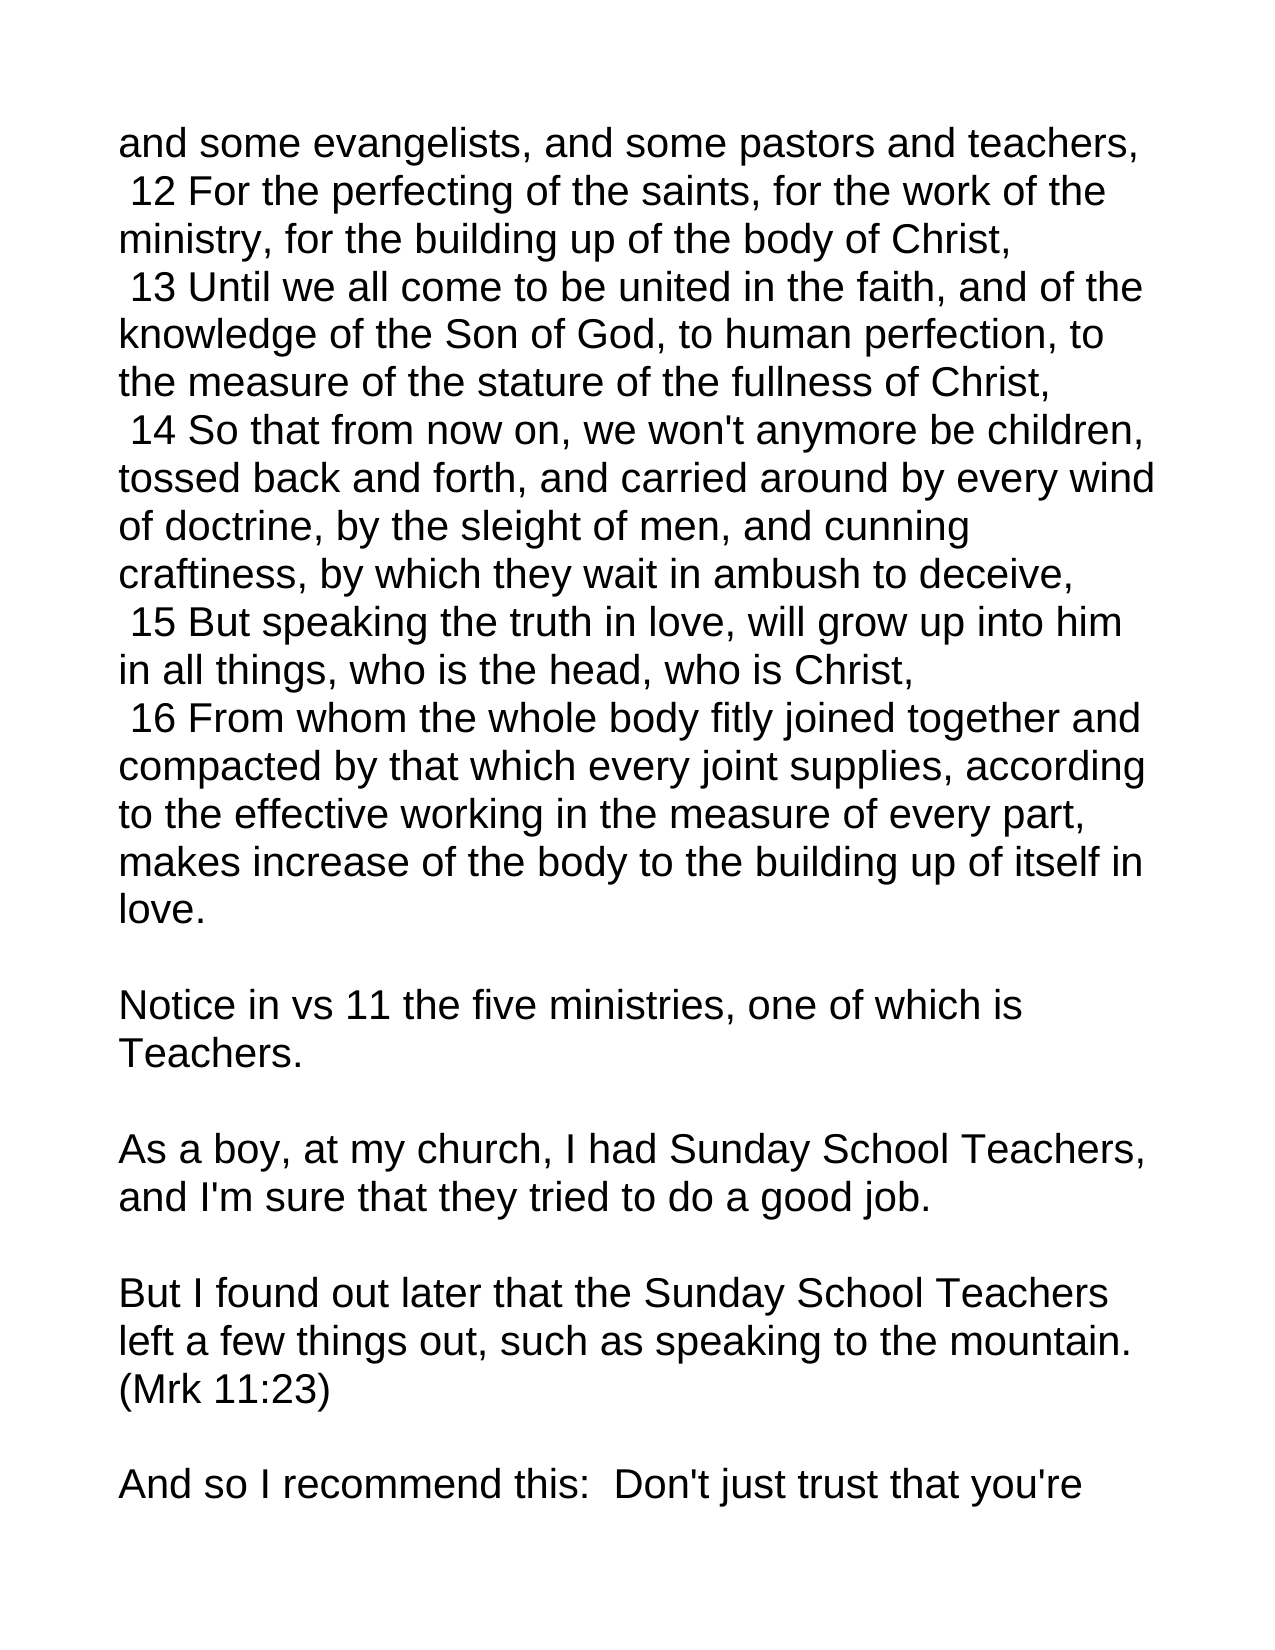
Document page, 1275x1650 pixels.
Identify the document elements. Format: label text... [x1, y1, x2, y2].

text 14 So that from now on, we won't anymore be children, tossed back and forth, and carried around by every wind of doctrine, by the sleight of men, and cunning craftiness, by which they wait in ambush to deceive, [118, 406, 1157, 597]
text Notice in vs 11 the five ministries, one of which is Teachers. [118, 981, 1157, 1076]
text 13 Until we all come to be united in the faith, and of the knowledge of the Son of God, to human perfection, to the measure of the stature of the fullness of Christ, [118, 262, 1157, 406]
text As a boy, at my church, I had Sunday School Teachers, and I'm sure that they tried to do a good job. [118, 1124, 1157, 1220]
text 16 From whom the whole body fitly joined together and compacted by that which every joint supplies, according to the effective working in the measure of every part, makes increase of the body to the building up of itself in love. [118, 693, 1157, 933]
text But I found out later that the Sunday School Teachers left a few things out, such as speaking to the mountain. (Mrk 11:23) [118, 1268, 1157, 1412]
text and some evangelists, and some pastors and teachers, [118, 118, 1157, 166]
text 12 For the perfecting of the saints, for the work of the ministry, for the building up of the body of Christ, [118, 166, 1157, 262]
text And so I recommend this: Don't just trust that you're [118, 1460, 1157, 1508]
text 15 But speaking the truth in love, will grow up into him in all things, who is the head, who is Christ, [118, 597, 1157, 693]
